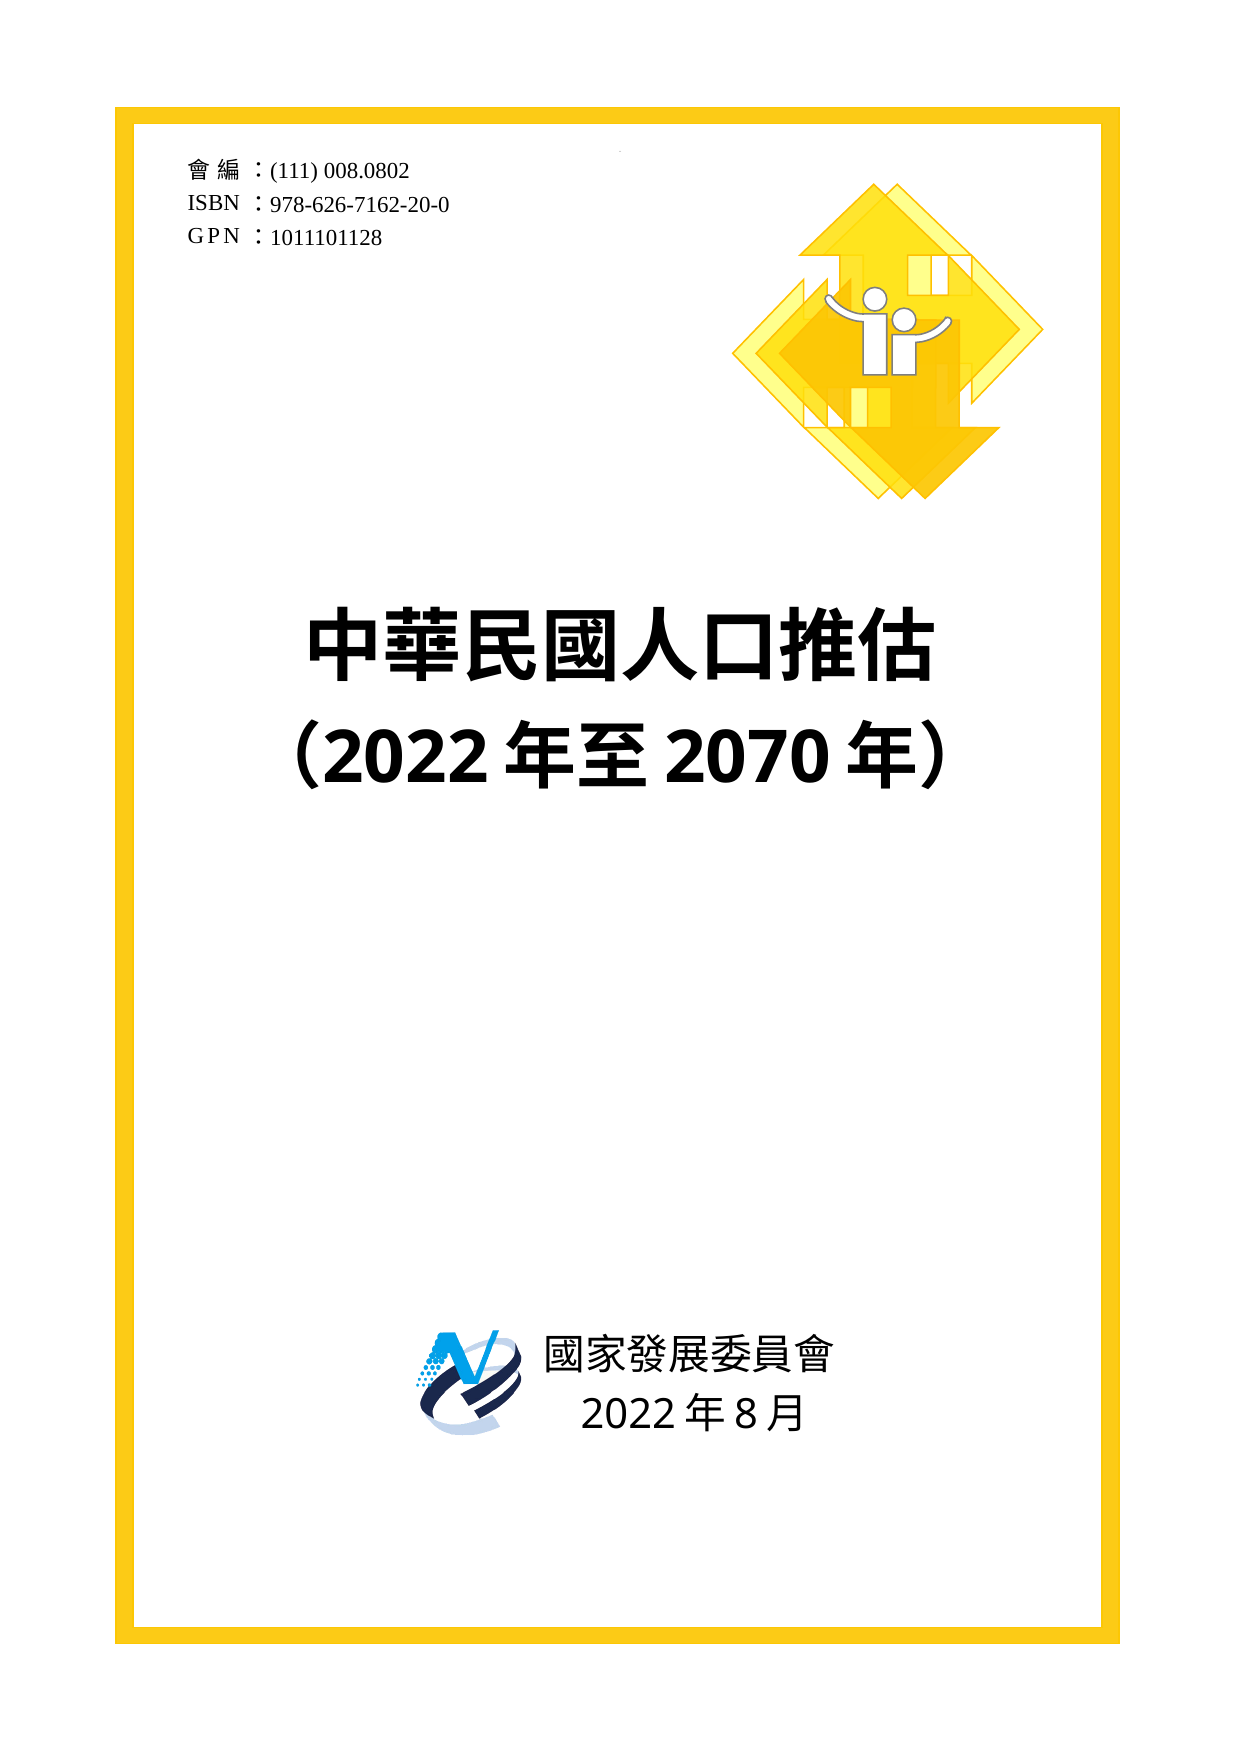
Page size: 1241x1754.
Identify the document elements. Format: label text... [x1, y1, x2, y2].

table_header [395, 1323, 543, 1440]
table_header 會編 [188, 153, 247, 186]
table_header 國家發展委員會 [543, 1323, 845, 1381]
table_cell ISBN [188, 186, 247, 219]
table_header ：(111) 008.0802 [247, 153, 494, 186]
text 中華民國人口推估 （2022年至2070年） [187, 583, 1053, 803]
table_cell 2022年8月 [543, 1381, 845, 1440]
table_cell ：978-626-7162-20-0 [247, 186, 494, 219]
table_cell GPN [188, 219, 247, 252]
table_cell ：1011101128 [247, 219, 494, 252]
